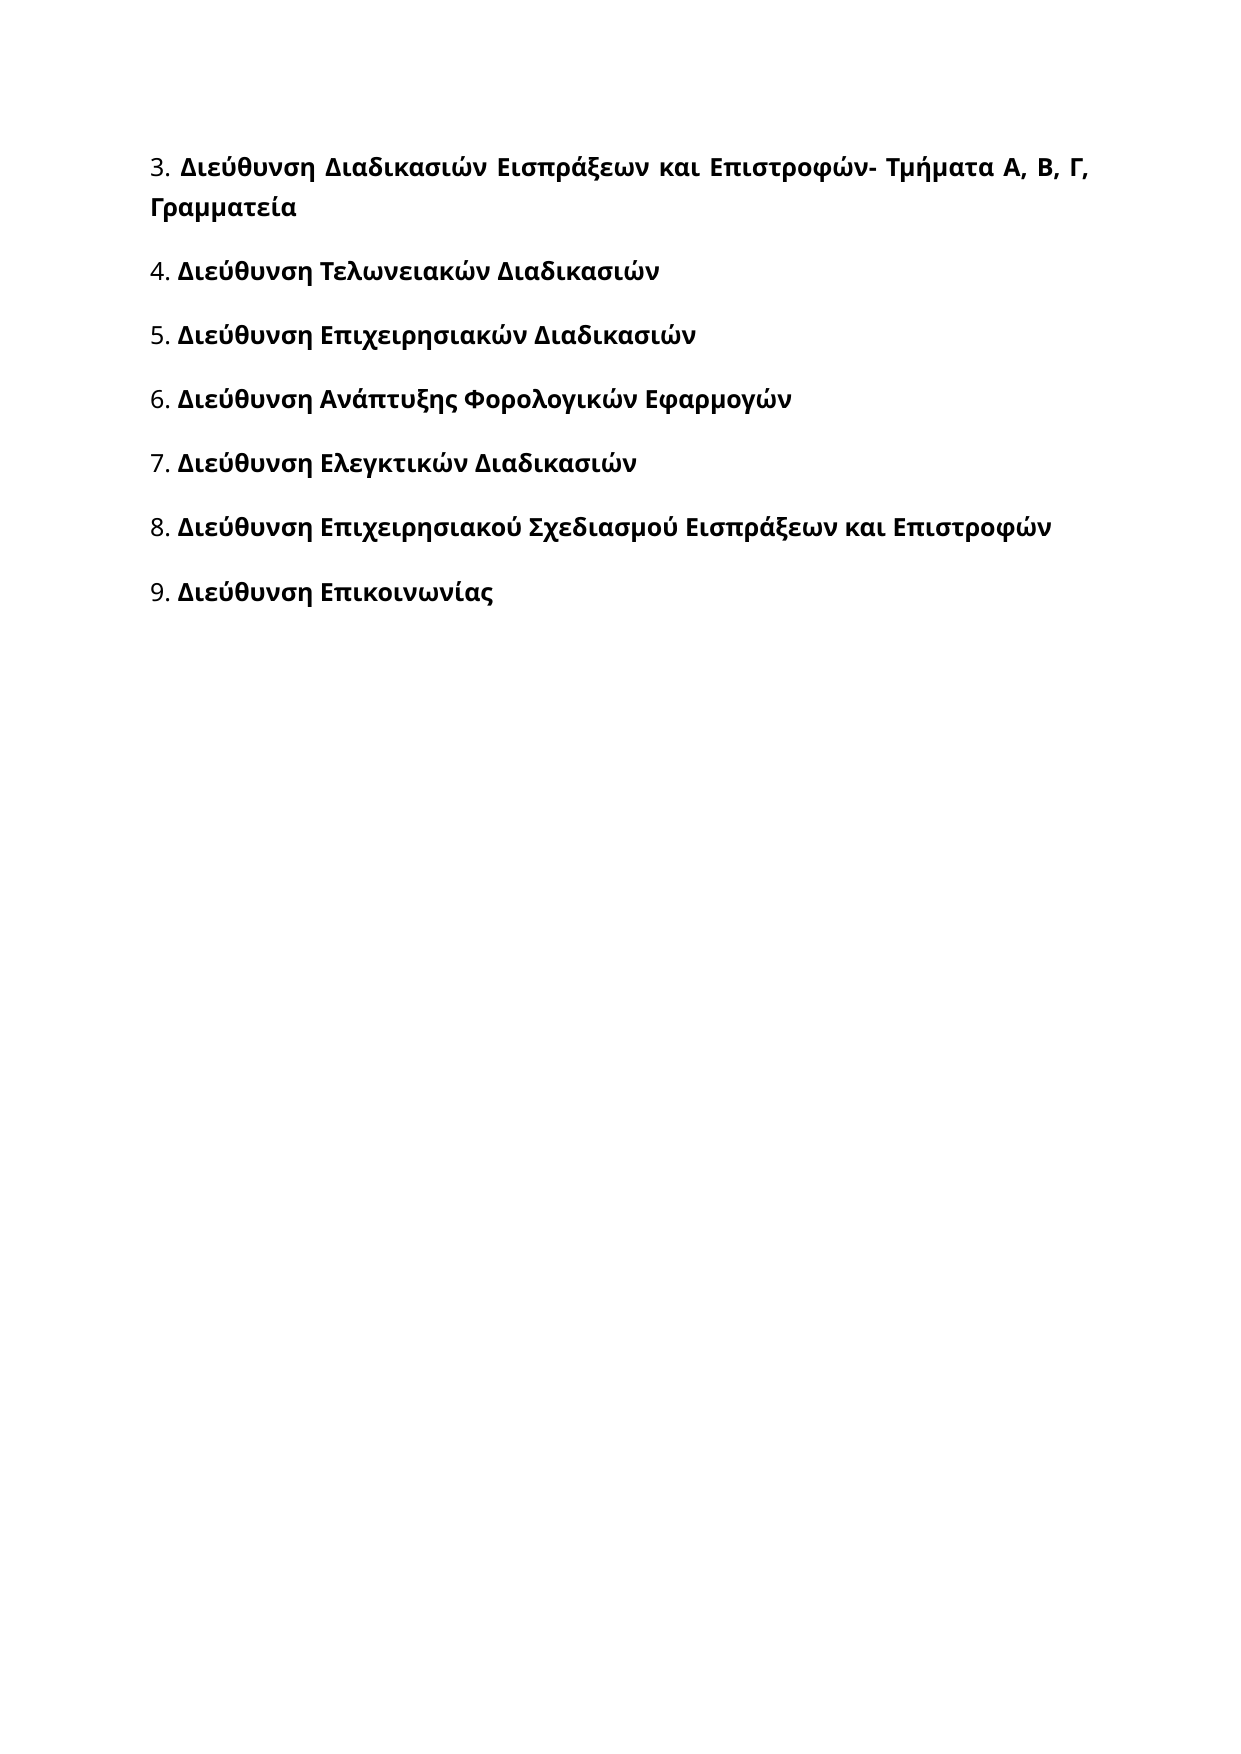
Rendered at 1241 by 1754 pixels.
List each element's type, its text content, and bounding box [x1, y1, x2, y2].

text 8. Διεύθυνση Επιχειρησιακού Σχεδιασμού Εισπράξεων και Επιστροφών [150, 510, 1090, 544]
text 3. Διεύθυνση Διαδικασιών Εισπράξεων και Επιστροφών- Τμήματα Α, Β, Γ, Γραμματεία [150, 150, 1090, 223]
text 7. Διεύθυνση Ελεγκτικών Διαδικασιών [150, 446, 1090, 480]
text 4. Διεύθυνση Τελωνειακών Διαδικασιών [150, 253, 1090, 287]
text 6. Διεύθυνση Ανάπτυξης Φορολογικών Εφαρμογών [150, 382, 1090, 416]
text 5. Διεύθυνση Επιχειρησιακών Διαδικασιών [150, 317, 1090, 352]
text 9. Διεύθυνση Επικοινωνίας [150, 574, 1090, 608]
